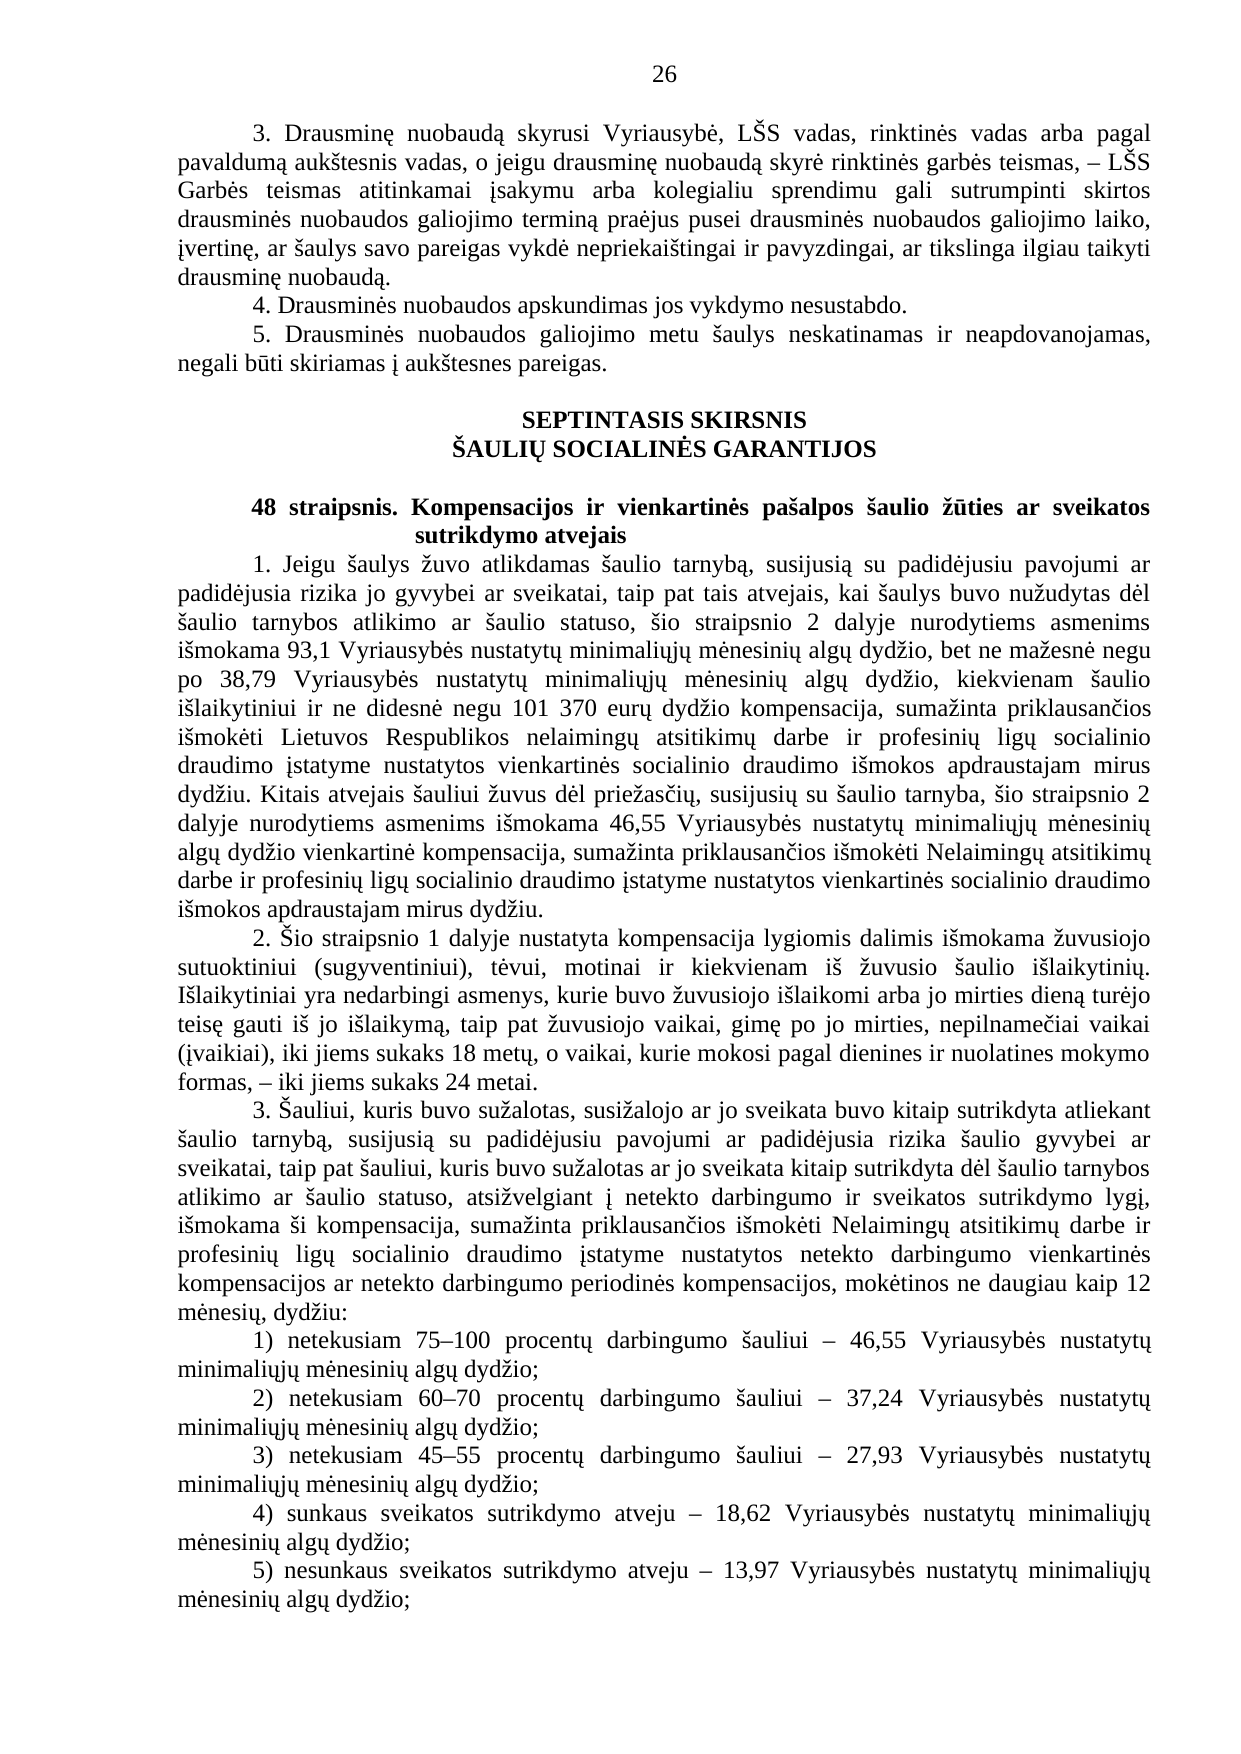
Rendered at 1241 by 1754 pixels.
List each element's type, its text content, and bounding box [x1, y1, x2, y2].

text 2) netekusiam 60–70 procentų darbingumo šauliui – 37,24 Vyriausybės nustatytų minimaliųjų mėnesinių algų dydžio; [177, 1383, 1152, 1441]
text 4) sunkaus sveikatos sutrikdymo atveju – 18,62 Vyriausybės nustatytų minimaliųjų mėnesinių algų dydžio; [177, 1498, 1152, 1556]
text 3) netekusiam 45–55 procentų darbingumo šauliui – 27,93 Vyriausybės nustatytų minimaliųjų mėnesinių algų dydžio; [177, 1441, 1152, 1498]
text 1) netekusiam 75–100 procentų darbingumo šauliui – 46,55 Vyriausybės nustatytų minimaliųjų mėnesinių algų dydžio; [177, 1326, 1152, 1383]
text 3. Šauliui, kuris buvo sužalotas, susižalojo ar jo sveikata buvo kitaip sutrikdyta atliekant šaulio tarnybą, susijusią su padidėjusiu pavojumi ar padidėjusia rizika šaulio gyvybei ar sveikatai, taip pat šauliui, kuris buvo sužalotas ar jo sveikata kitaip sutrikdyta dėl šaulio tarnybos atlikimo ar šaulio statuso, atsižvelgiant į netekto darbingumo ir sveikatos sutrikdymo lygį, išmokama ši kompensacija, sumažinta priklausančios išmokėti Nelaimingų atsitikimų darbe ir profesinių ligų socialinio draudimo įstatyme nustatytos netekto darbingumo vienkartinės kompensacijos ar netekto darbingumo periodinės kompensacijos, mokėtinos ne daugiau kaip 12 mėnesių, dydžiu: [177, 1096, 1152, 1326]
text ŠAULIŲ SOCIALINĖS GARANTIJOS [177, 434, 1152, 463]
text 1. Jeigu šaulys žuvo atlikdamas šaulio tarnybą, susijusią su padidėjusiu pavojumi ar padidėjusia rizika jo gyvybei ar sveikatai, taip pat tais atvejais, kai šaulys buvo nužudytas dėl šaulio tarnybos atlikimo ar šaulio statuso, šio straipsnio 2 dalyje nurodytiems asmenims išmokama 93,1 Vyriausybės nustatytų minimaliųjų mėnesinių algų dydžio, bet ne mažesnė negu po 38,79 Vyriausybės nustatytų minimaliųjų mėnesinių algų dydžio, kiekvienam šaulio išlaikytiniui ir ne didesnė negu 101 370 eurų dydžio kompensacija, sumažinta priklausančios išmokėti Lietuvos Respublikos nelaimingų atsitikimų darbe ir profesinių ligų socialinio draudimo įstatyme nustatytos vienkartinės socialinio draudimo išmokos apdraustajam mirus dydžiu. Kitais atvejais šauliui žuvus dėl priežasčių, susijusių su šaulio tarnyba, šio straipsnio 2 dalyje nurodytiems asmenims išmokama 46,55 Vyriausybės nustatytų minimaliųjų mėnesinių algų dydžio vienkartinė kompensacija, sumažinta priklausančios išmokėti Nelaimingų atsitikimų darbe ir profesinių ligų socialinio draudimo įstatyme nustatytos vienkartinės socialinio draudimo išmokos apdraustajam mirus dydžiu. [177, 549, 1152, 923]
text SEPTINTASIS SKIRSNIS [177, 406, 1152, 434]
text 5) nesunkaus sveikatos sutrikdymo atveju – 13,97 Vyriausybės nustatytų minimaliųjų mėnesinių algų dydžio; [177, 1556, 1152, 1613]
text 2. Šio straipsnio 1 dalyje nustatyta kompensacija lygiomis dalimis išmokama žuvusiojo sutuoktiniui (sugyventiniui), tėvui, motinai ir kiekvienam iš žuvusio šaulio išlaikytinių. Išlaikytiniai yra nedarbingi asmenys, kurie buvo žuvusiojo išlaikomi arba jo mirties dieną turėjo teisę gauti iš jo išlaikymą, taip pat žuvusiojo vaikai, gimę po jo mirties, nepilnamečiai vaikai (įvaikiai), iki jiems sukaks 18 metų, o vaikai, kurie mokosi pagal dienines ir nuolatines mokymo formas, – iki jiems sukaks 24 metai. [177, 923, 1152, 1096]
text 5. Drausminės nuobaudos galiojimo metu šaulys neskatinamas ir neapdovanojamas, negali būti skiriamas į aukštesnes pareigas. [177, 319, 1152, 377]
text 4. Drausminės nuobaudos apskundimas jos vykdymo nesustabdo. [177, 291, 1152, 319]
text 48 straipsnis. Kompensacijos ir vienkartinės pašalpos šaulio žūties ar sveikatos sutrikdymo atvejais [251, 492, 1152, 549]
text 3. Drausminę nuobaudą skyrusi Vyriausybė, LŠS vadas, rinktinės vadas arba pagal pavaldumą aukštesnis vadas, o jeigu drausminę nuobaudą skyrė rinktinės garbės teismas, – LŠS Garbės teismas atitinkamai įsakymu arba kolegialiu sprendimu gali sutrumpinti skirtos drausminės nuobaudos galiojimo terminą praėjus pusei drausminės nuobaudos galiojimo laiko, įvertinę, ar šaulys savo pareigas vykdė nepriekaištingai ir pavyzdingai, ar tikslinga ilgiau taikyti drausminę nuobaudą. [177, 118, 1152, 291]
